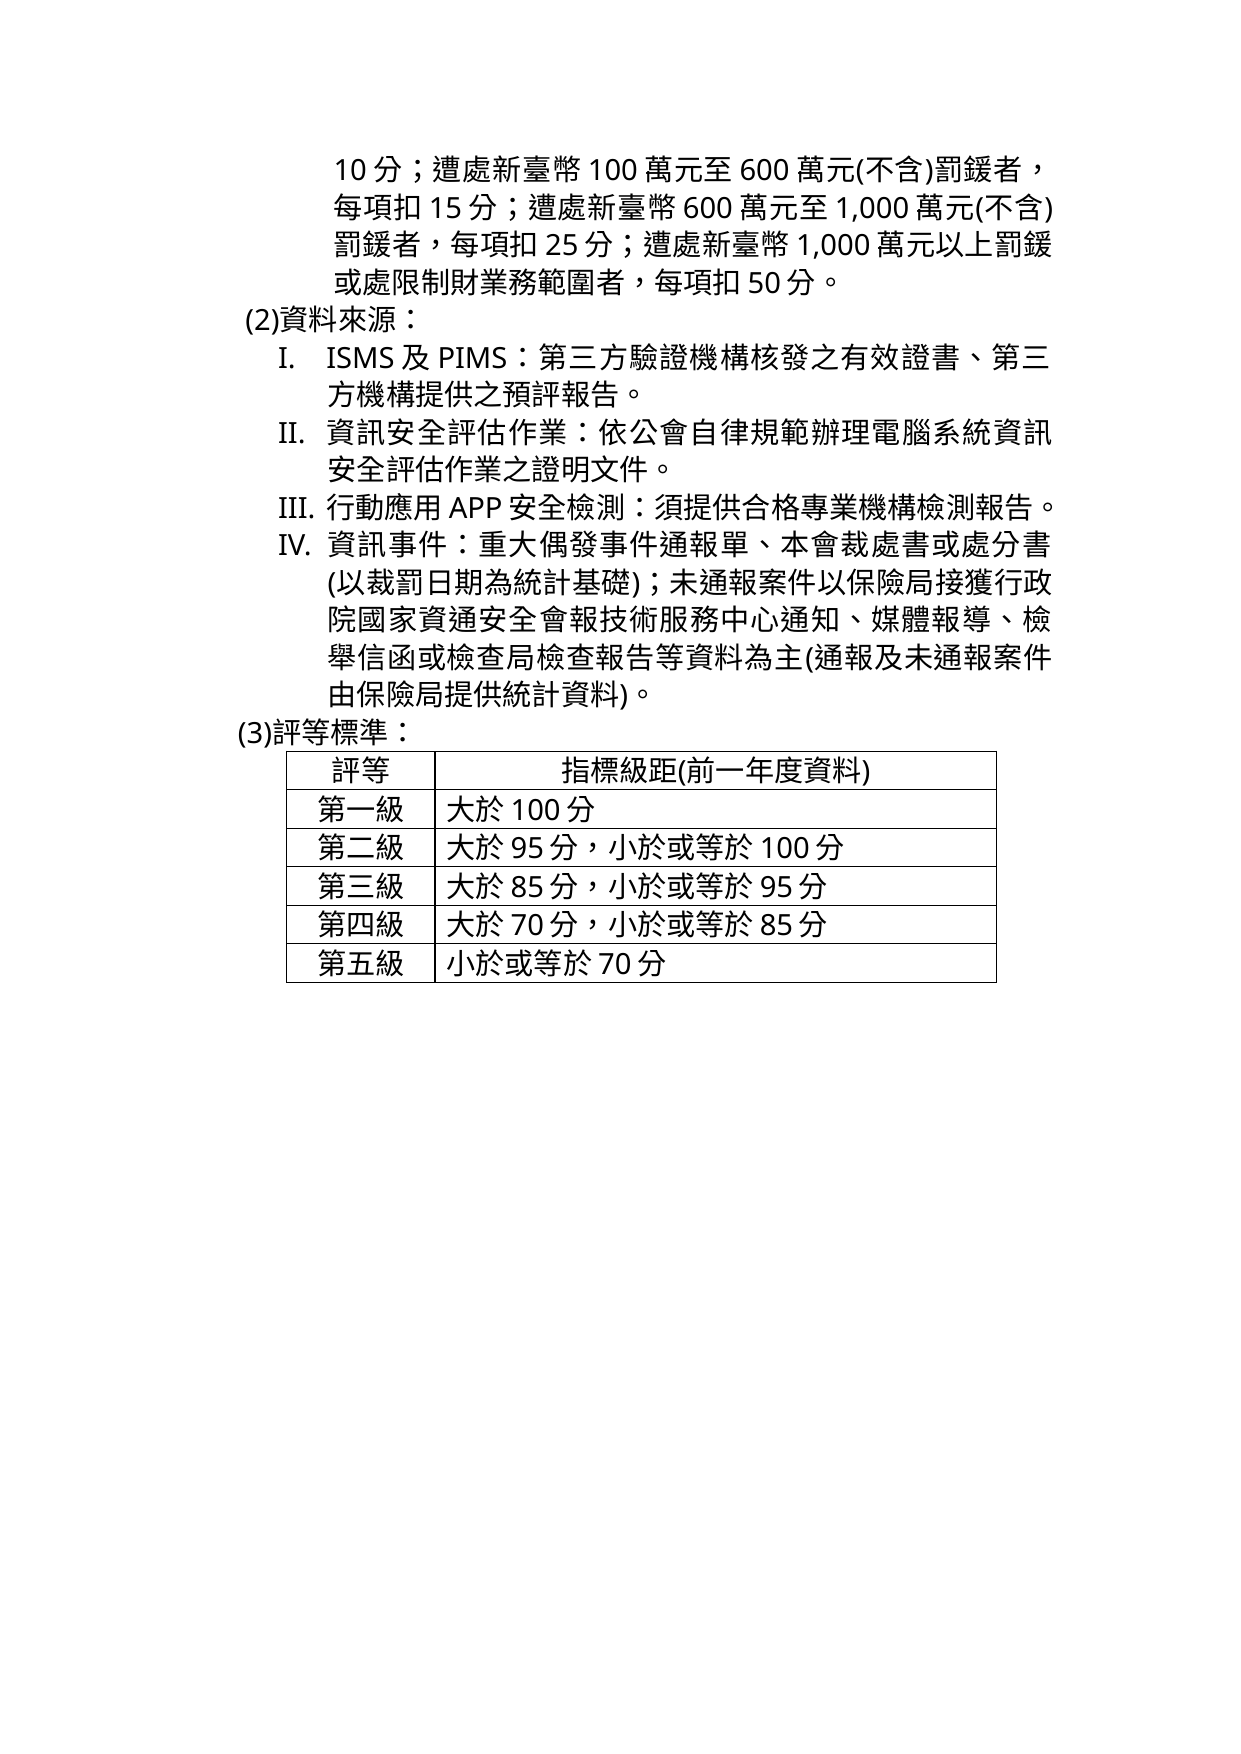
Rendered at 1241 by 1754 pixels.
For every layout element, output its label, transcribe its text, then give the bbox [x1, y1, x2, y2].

list (3)評等標準： [238, 713, 1053, 751]
table_cell 大於85分，小於或等於95分 [436, 867, 996, 905]
table_cell 第三級 [287, 867, 434, 905]
list ISMS及PIMS：第三方驗證機構核發之有效證書、第三方機構提供之預評報告。 [278, 338, 1053, 413]
list (2)資料來源： [238, 301, 1053, 338]
list 行動應用APP安全檢測：須提供合格專業機構檢測報告。 [278, 488, 1053, 526]
table_cell 第五級 [287, 944, 434, 982]
list 資訊安全評估作業：依公會自律規範辦理電腦系統資訊安全評估作業之證明文件。 [278, 413, 1053, 488]
table_cell 大於95分，小於或等於100分 [436, 829, 996, 866]
table_cell 第四級 [287, 906, 434, 943]
table_cell 小於或等於70分 [436, 944, 996, 982]
table_header 評等 [287, 752, 434, 789]
table_header 指標級距(前一年度資料) [436, 752, 996, 789]
table_cell 第一級 [287, 790, 434, 828]
list 資訊事件：重大偶發事件通報單、本會裁處書或處分書(以裁罰日期為統計基礎)；未通報案件以保險局接獲行政院國家資通安全會報技術服務中心通知、媒體報導、檢舉信函或檢查局檢查報告等資料為主(通報及未通報案件由保險局提供統計資料)。 [278, 526, 1053, 713]
list 10分；遭處新臺幣100萬元至600萬元(不含)罰鍰者，每項扣15分；遭處新臺幣600萬元至1,000萬元(不含)罰鍰者，每項扣25分；遭處新臺幣1,000萬元以上罰鍰或處限制財業務範圍者，每項扣50分。 [276, 151, 1053, 301]
table_cell 第二級 [287, 829, 434, 866]
table_cell 大於100分 [436, 790, 996, 828]
table_cell 大於70分，小於或等於85分 [436, 906, 996, 943]
